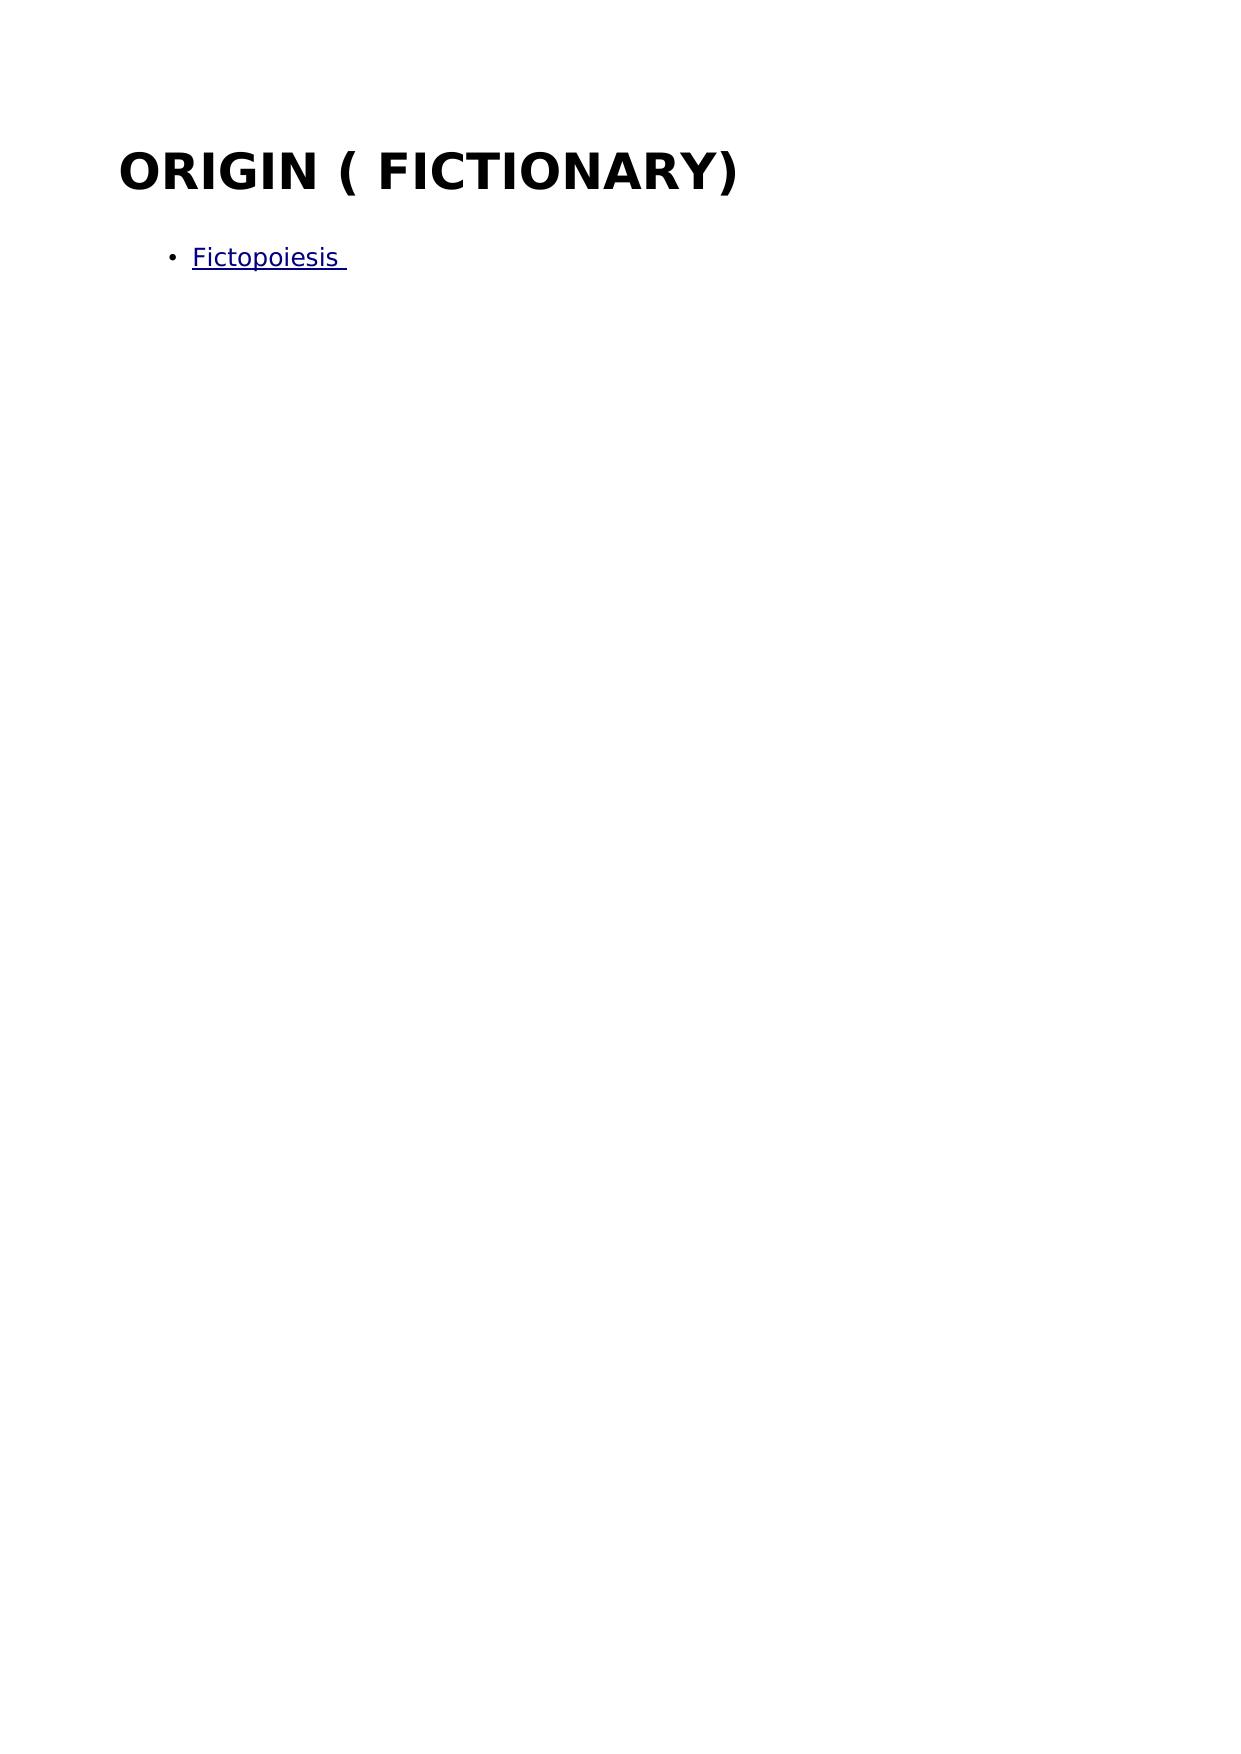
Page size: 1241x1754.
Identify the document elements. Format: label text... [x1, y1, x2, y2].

subtitle ORIGIN ( FICTIONARY) [118, 143, 1122, 201]
list Fictopoiesis [177, 243, 1122, 272]
